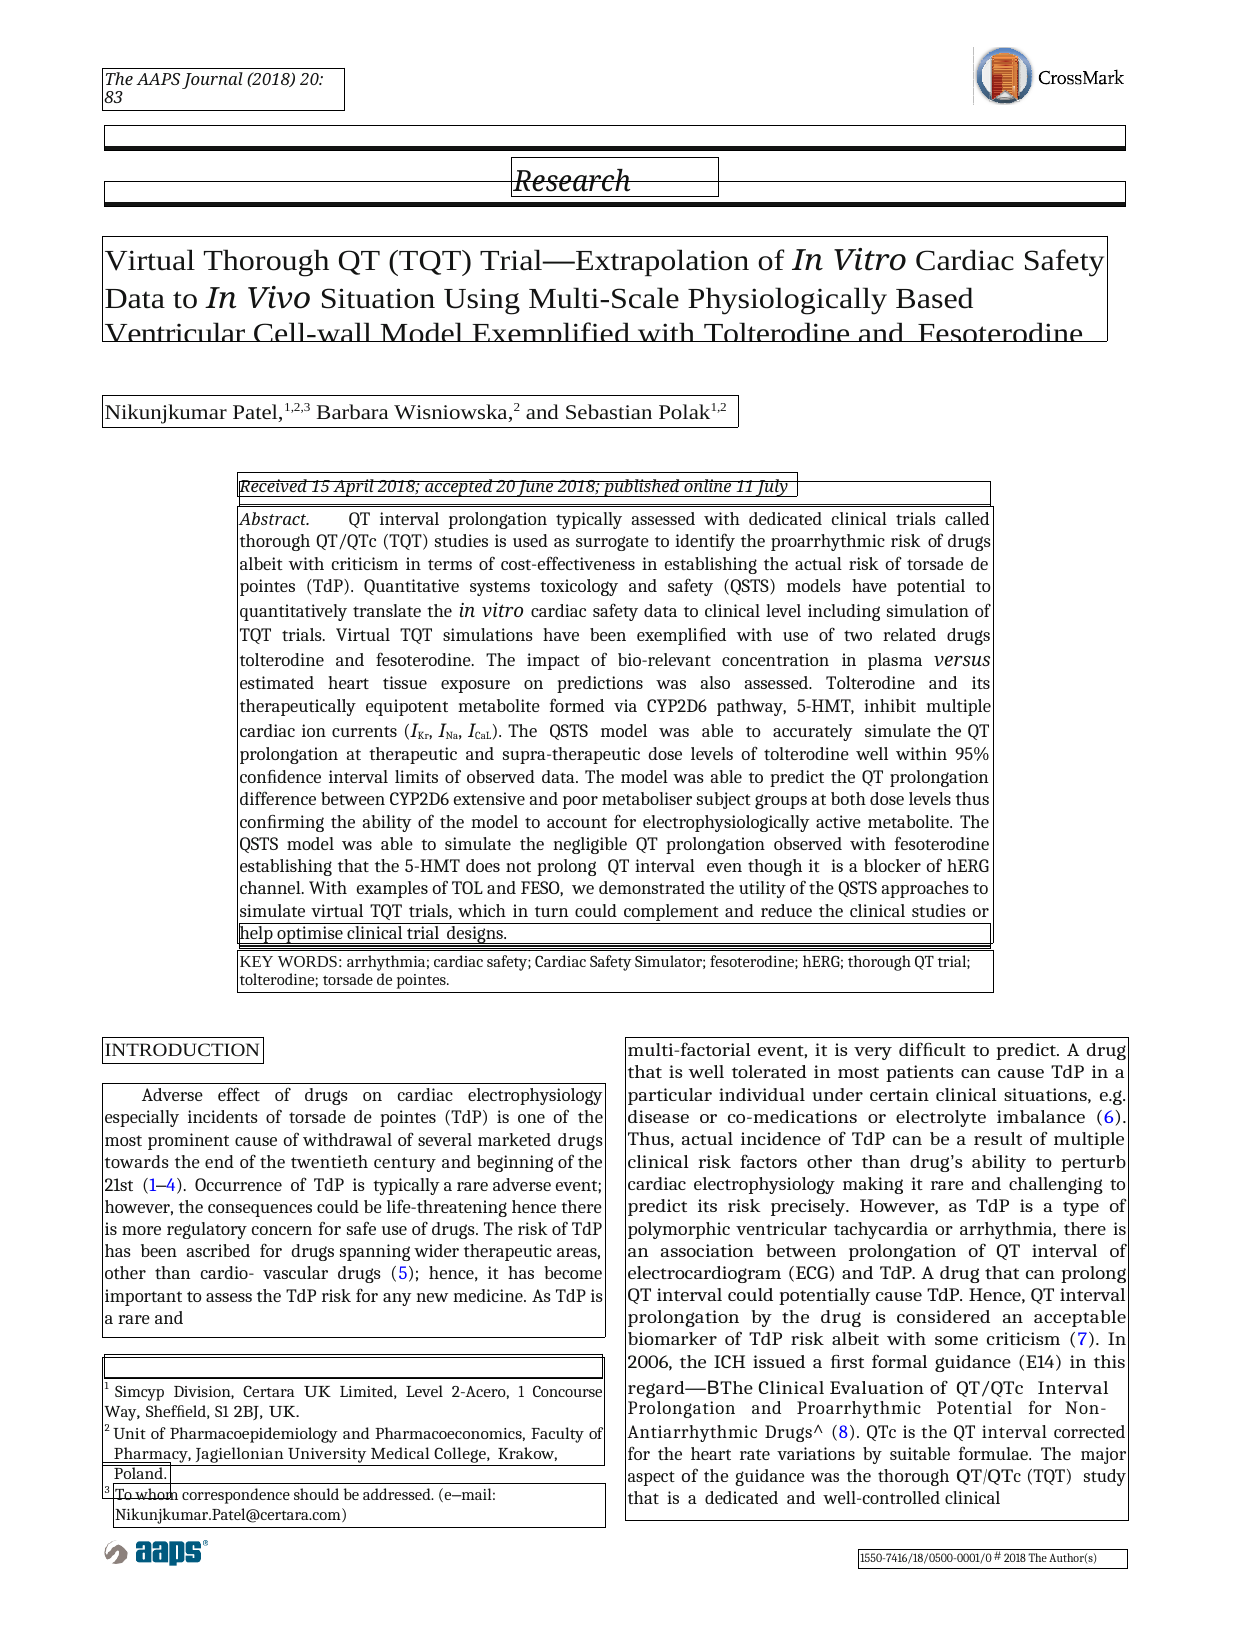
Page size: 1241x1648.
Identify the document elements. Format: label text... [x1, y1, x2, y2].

text Adverse effect of drugs on cardiac electrophysiology especially incidents of torsade de pointes (TdP) is one of the most prominent cause of withdrawal of several marketed drugs towards the end of the twentieth century and beginning of the 21st (1–4). Occurrence of TdP is typically a rare adverse event; however, the consequences could be life-threatening hence there is more regulatory concern for safe use of drugs. The risk of TdP has been ascribed for drugs spanning wider therapeutic areas, other than cardio- vascular drugs (5); hence, it has become important to assess the TdP risk for any new medicine. As TdP is a rare and [104, 1085, 603, 1329]
text INTRODUCTION [104, 1039, 263, 1061]
text The AAPS Journal (2018) 20: 83 [104, 71, 344, 108]
text Research Article [513, 182, 718, 196]
picture [104, 1540, 128, 1564]
text Antiarrhythmic Drugs^ (8). QTc is the QT interval corrected for the heart rate variations by suitable formulae. The major aspect of the guidance was the thorough QT/QTc (TQT) study that is a dedicated and well-controlled clinical [627, 1418, 1126, 1509]
text Nikunjkumar Patel,1,2,3 Barbara Wisniowska,2 and Sebastian Polak1,2 [104, 400, 738, 424]
text multi-factorial event, it is very difﬁcult to predict. A drug that is well tolerated in most patients can cause TdP in a particular individual under certain clinical situations, e.g. disease or co-medications or electrolyte imbalance (6). Thus, actual incidence of TdP can be a result of multiple clinical risk factors other than drug’s ability to perturb cardiac electrophysiology making it rare and challenging to predict its risk precisely. However, as TdP is a type of polymorphic ventricular tachycardia or arrhythmia, there is an association between prolongation of QT interval of electrocardiogram (ECG) and TdP. A drug that can prolong QT interval could potentially cause TdP. Hence, QT interval prolongation by the drug is considered an acceptable biomarker of TdP risk albeit with some criticism (7). In 2006, the ICH issued a ﬁrst formal guidance (E14) in this regard—BThe Clinical Evaluation of QT/QTc Interval [627, 1039, 1126, 1399]
text To whom correspondence should be addressed. (e–mail: Nikunjkumar.Patel@certara.com) [115, 1485, 605, 1525]
text Received 15 April 2018; accepted 20 June 2018; published online 11 July 2018 [239, 475, 797, 481]
text Received 15 April 2018; accepted 20 June 2018; published online 11 July 2018 [520, 482, 761, 496]
text Received 15 April 2018; accepted 20 June 2018; published online 11 July 2018 [240, 482, 522, 496]
text [105, 1359, 602, 1377]
text 3 [104, 1483, 113, 1496]
text 2 Unit of Pharmacoepidemiology and Pharmacoeconomics, Faculty of Pharmacy, Jagiellonian University Medical College, Krakow, [104, 1422, 603, 1464]
picture [973, 46, 1037, 105]
text Abstract. QT interval prolongation typically assessed with dedicated clinical trials called thorough QT/QTc (TQT) studies is used as surrogate to identify the proarrhythmic risk of drugs albeit with criticism in terms of cost-effectiveness in establishing the actual risk of torsade de pointes (TdP). Quantitative systems toxicology and safety (QSTS) models have potential to quantitatively translate the in vitro cardiac safety data to clinical level including simulation of TQT trials. Virtual TQT simulations have been exempliﬁed with use of two related drugs tolterodine and fesoterodine. The impact of bio-relevant concentration in plasma versus estimated heart tissue exposure on predictions was also assessed. Tolterodine and its therapeutically equipotent metabolite formed via CYP2D6 pathway, 5-HMT, inhibit multiple cardiac ion currents (IKr, INa, ICaL). The QSTS model was able to accurately simulate the QT prolongation at therapeutic and supra-therapeutic dose levels of tolterodine well within 95% conﬁdence interval limits of observed data. The model was able to predict the QT prolongation difference between CYP2D6 extensive and poor metaboliser subject groups at both dose levels thus conﬁrming the ability of the model to account for electrophysiologically active metabolite. The QSTS model was able to simulate the negligible QT prolongation observed with fesoterodine establishing that the 5-HMT does not prolong QT interval even though it is a blocker of hERG channel. With examples of TOL and FESO, we demonstrated the utility of the QSTS approaches to simulate virtual TQT trials, which in turn could complement and reduce the clinical studies or [239, 508, 991, 923]
text help optimise clinical trial designs. [240, 924, 990, 943]
text Prolongation and Proarrhythmic Potential for Non- [627, 1400, 1128, 1418]
text Poland. [114, 1464, 170, 1483]
text Virtual Thorough QT (TQT) Trial—Extrapolation of In Vitro Cardiac Safety Data to In Vivo Situation Using Multi-Scale Physiologically Based Ventricular Cell-wall Model Exemplified with Tolterodine and Fesoterodine [104, 239, 1105, 341]
text 1 Simcyp Division, Certara UK Limited, Level 2-Acero, 1 Concourse Way, Shefﬁeld, S1 2BJ, UK. [104, 1379, 603, 1422]
text KEY WORDS: arrhythmia; cardiac safety; Cardiac Safety Simulator; fesoterodine; hERG; thorough QT trial; tolterodine; torsade de pointes. [239, 952, 992, 989]
text 1550-7416/18/0500-0001/0 # 2018 The Author(s) [860, 1550, 1127, 1566]
text Research Article [513, 161, 718, 181]
